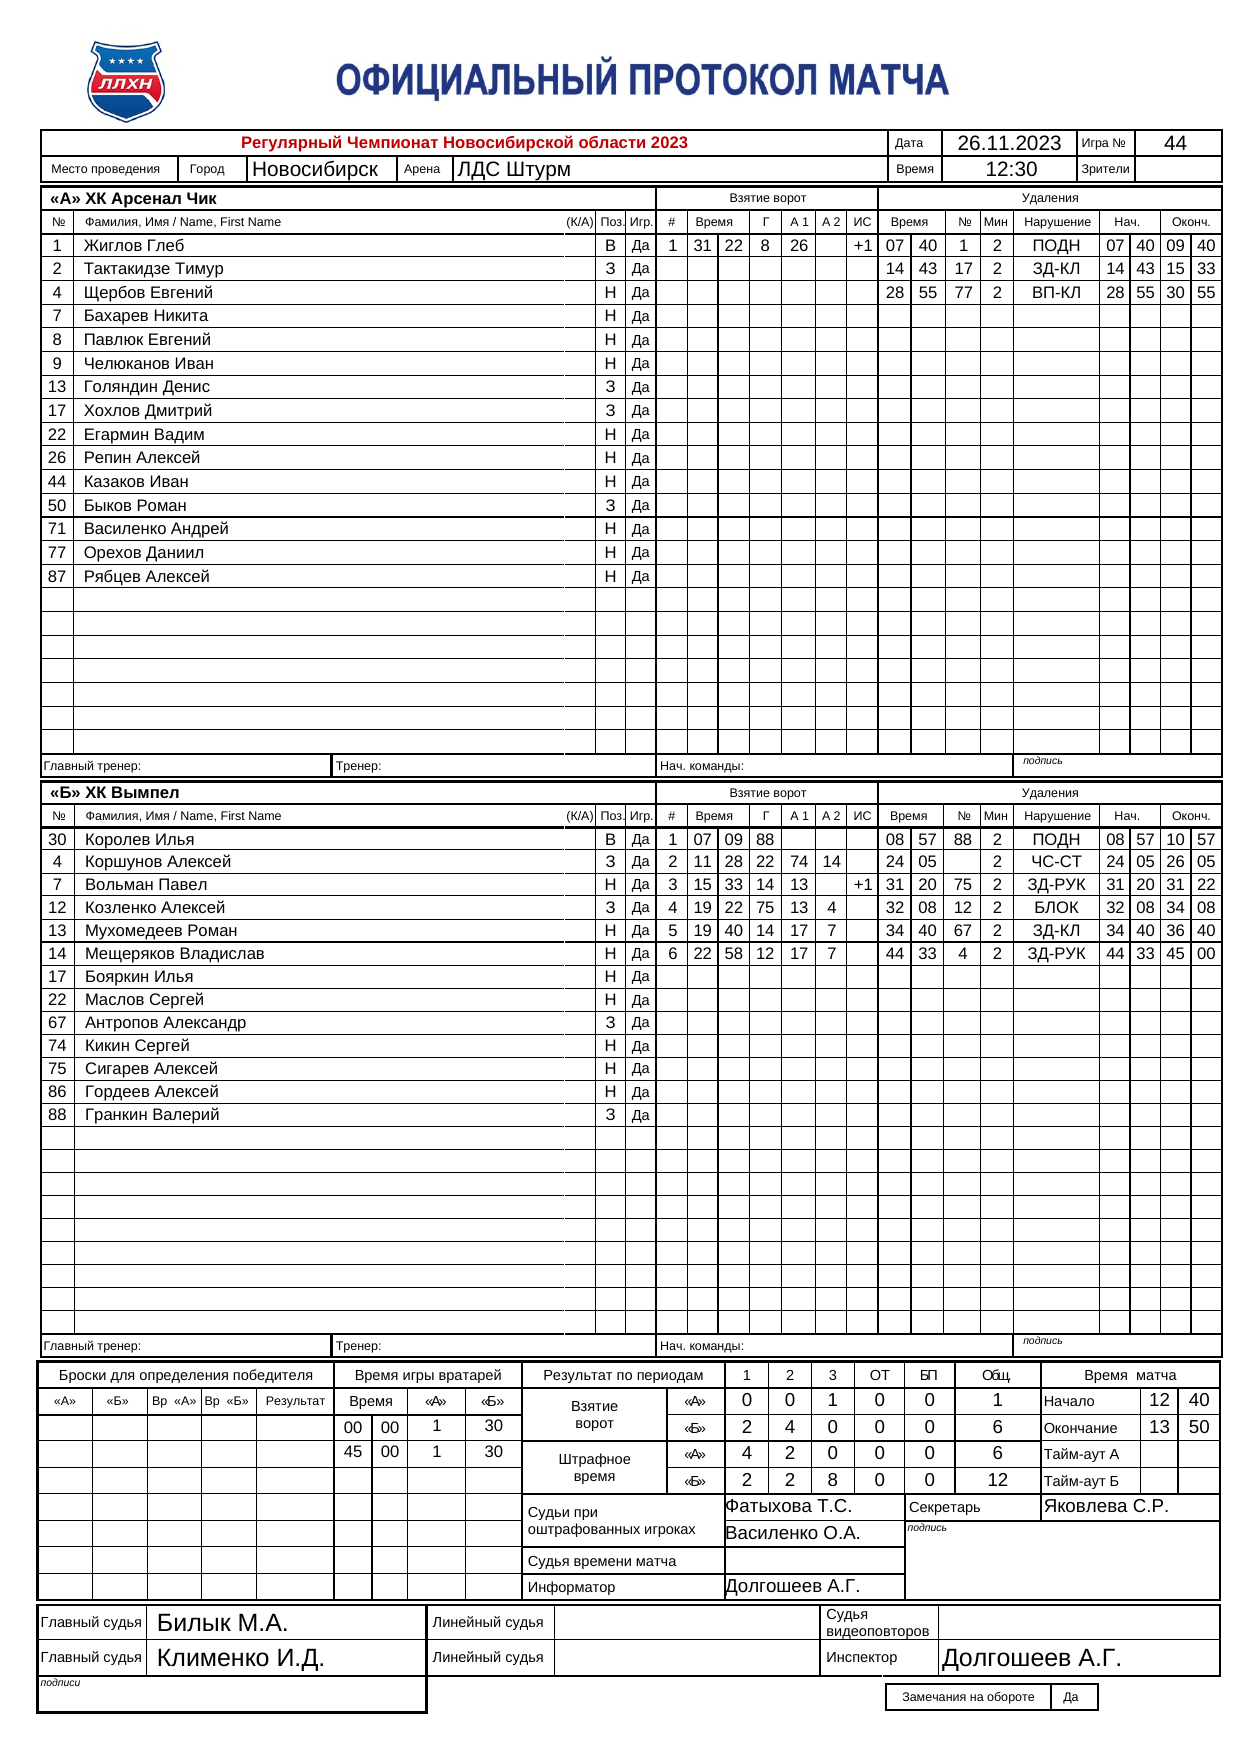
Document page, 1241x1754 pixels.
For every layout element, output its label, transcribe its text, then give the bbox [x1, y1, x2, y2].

table_cell [1131, 352, 1160, 374]
table_cell [750, 1012, 781, 1033]
table_cell [74, 707, 564, 729]
table_cell [202, 1574, 256, 1599]
table_cell [1141, 1441, 1177, 1467]
table_cell [847, 565, 877, 587]
table_cell [1100, 1196, 1129, 1218]
table_cell 07 [879, 235, 910, 256]
table_cell [847, 1104, 877, 1126]
table_cell [1131, 1081, 1160, 1103]
table_cell [879, 399, 910, 422]
table_cell [1192, 399, 1221, 422]
table_cell 1 [812, 1389, 854, 1413]
table_cell [1192, 1081, 1221, 1103]
table_cell [847, 1150, 877, 1172]
table_cell [373, 1547, 407, 1573]
table_cell [816, 446, 846, 469]
table_cell [1131, 1058, 1160, 1079]
table_cell Да [626, 920, 655, 941]
table_header Регулярный Чемпионат Новосибирской области 2023 [42, 131, 887, 155]
table_cell [1192, 1035, 1221, 1057]
table_cell [719, 1150, 749, 1172]
table_cell [657, 1242, 687, 1264]
table_cell 5 [657, 920, 687, 941]
table_cell 1 [946, 235, 980, 256]
table_cell [816, 1242, 846, 1264]
table_cell [626, 659, 655, 682]
table_cell Василенко Андрей [74, 518, 564, 540]
table_cell 32 [1100, 896, 1129, 918]
table_cell [1100, 1173, 1129, 1195]
table_cell 08 [1100, 829, 1129, 849]
table_cell [750, 352, 781, 374]
table_cell Мухомедеев Роман [75, 920, 564, 941]
table_cell [657, 257, 687, 280]
table_cell Новосибирск [248, 157, 396, 181]
table_cell [944, 1127, 980, 1149]
table_cell Да [626, 989, 655, 1011]
table_cell [565, 305, 595, 327]
table_cell [74, 730, 564, 753]
table_cell [1014, 328, 1099, 351]
table_cell 45 [1161, 943, 1190, 964]
table_cell Да [626, 541, 655, 564]
table_cell [657, 659, 687, 682]
table_cell [657, 352, 687, 374]
table_cell [750, 565, 781, 587]
table_cell [657, 1311, 687, 1333]
table_cell Королев Илья [75, 829, 564, 849]
table_cell [1100, 305, 1129, 327]
table_cell [657, 1058, 687, 1079]
table_cell ИС [847, 805, 877, 826]
table_cell [42, 1127, 74, 1149]
table_cell [42, 659, 73, 682]
table_cell «А» [408, 1389, 465, 1413]
table_cell 12 [956, 1468, 1040, 1493]
table_cell [944, 966, 980, 987]
table_cell [657, 1035, 687, 1057]
table_cell [719, 1219, 749, 1241]
table_cell 30 [466, 1416, 521, 1440]
table_cell Судья видеоповторов [821, 1606, 938, 1639]
table_cell [719, 1081, 749, 1103]
table_cell [847, 1196, 877, 1218]
table_cell [782, 494, 815, 516]
table_cell 74 [42, 1035, 74, 1057]
table_cell [466, 1494, 521, 1520]
table_cell [847, 683, 877, 706]
table_cell А 1 [782, 805, 815, 826]
table_cell [912, 328, 945, 351]
table_cell [688, 1058, 717, 1079]
table_cell Тайм-аут А [1042, 1441, 1140, 1467]
table_cell [847, 612, 877, 634]
table_cell Гордеев Алексей [75, 1081, 564, 1103]
table_cell 31 [879, 874, 910, 895]
table_cell ПОДН [1014, 829, 1099, 849]
table_cell [688, 683, 717, 706]
table_cell [657, 1127, 687, 1149]
table_cell 33 [1192, 257, 1221, 280]
table_cell 24 [879, 850, 910, 872]
table_cell [1131, 730, 1160, 753]
table_cell (К/А) [565, 211, 595, 233]
table_cell 4 [42, 850, 74, 872]
table_cell [1179, 1468, 1219, 1493]
table_cell [596, 588, 625, 611]
table_header Удаления [879, 188, 1221, 209]
table_cell [719, 328, 749, 351]
table_cell ИС [847, 211, 877, 233]
table_cell 22 [750, 850, 781, 872]
table_cell [981, 1265, 1013, 1287]
table_cell [1161, 966, 1190, 987]
table_cell [782, 707, 815, 729]
table_cell 17 [782, 943, 815, 964]
table_cell «Б» [93, 1389, 147, 1413]
table_cell [847, 446, 877, 469]
table_cell [816, 1311, 846, 1333]
table_cell [879, 1127, 910, 1149]
table_cell 17 [946, 257, 980, 280]
table_cell [719, 1104, 749, 1126]
table_cell Н [596, 565, 625, 587]
table_cell [1014, 541, 1099, 564]
table_cell [596, 1219, 625, 1241]
table_cell [879, 423, 910, 445]
table_header Замечания на обороте [887, 1685, 1050, 1709]
table_cell Голяндин Денис [74, 376, 564, 398]
table_cell [688, 446, 717, 469]
table_cell 75 [944, 874, 980, 895]
table_cell [657, 328, 687, 351]
table_cell [782, 659, 815, 682]
table_cell [596, 683, 625, 706]
table_cell [782, 730, 815, 753]
table_cell [1014, 470, 1099, 493]
table_cell [782, 1150, 815, 1172]
table_cell [466, 1547, 521, 1573]
table_cell [1131, 376, 1160, 398]
table_cell [847, 636, 877, 658]
table_cell 2 [657, 850, 687, 872]
table_cell [1014, 1242, 1099, 1264]
table_cell [847, 1035, 877, 1057]
table_header 3 [812, 1363, 854, 1387]
table_cell [750, 1104, 781, 1126]
table_cell ЛДС Штурм [454, 157, 887, 181]
table_cell [946, 446, 980, 469]
table_cell 44 [42, 470, 73, 493]
table_cell [565, 541, 595, 564]
table_cell +1 [847, 235, 877, 256]
table_cell [257, 1547, 333, 1573]
table_cell [912, 1173, 943, 1195]
table_cell [912, 541, 945, 564]
table_cell [782, 518, 815, 540]
table_header Общ. [956, 1363, 1040, 1387]
table_cell Фамилия, Имя / Name, First Name [75, 805, 565, 826]
table_cell 87 [42, 565, 73, 587]
table_cell [1100, 423, 1129, 445]
table_cell [565, 850, 595, 872]
table_cell 22 [719, 896, 749, 918]
table_cell 4 [769, 1415, 811, 1440]
table_cell [1131, 446, 1160, 469]
table_cell Бахарев Никита [74, 305, 564, 327]
table_cell [719, 588, 749, 611]
table_cell [944, 1058, 980, 1079]
table_cell Н [596, 518, 625, 540]
table_cell [816, 423, 846, 445]
table_header БП [905, 1363, 954, 1387]
table_cell [750, 470, 781, 493]
table_cell [657, 1012, 687, 1033]
table_cell [879, 541, 910, 564]
table_header 1 [726, 1363, 768, 1387]
table_cell [596, 1242, 625, 1264]
table_cell [1192, 470, 1221, 493]
table_cell [1100, 989, 1129, 1011]
table_cell 40 [1131, 920, 1160, 941]
table_cell [42, 1288, 74, 1310]
table_cell [1179, 1441, 1219, 1467]
table_cell [565, 235, 595, 256]
table_cell [981, 588, 1013, 611]
table_cell [1192, 1012, 1221, 1033]
table_cell [782, 1012, 815, 1033]
table_cell [981, 1219, 1013, 1241]
table_cell 7 [816, 920, 846, 941]
table_cell [912, 1219, 943, 1241]
table_cell [1014, 588, 1099, 611]
table_cell Нач. [1100, 211, 1160, 233]
table_cell 50 [1179, 1415, 1219, 1440]
table_cell [657, 305, 687, 327]
table_cell [1192, 446, 1221, 469]
table_cell [1131, 541, 1160, 564]
table_cell [879, 1173, 910, 1195]
table_cell [946, 423, 980, 445]
table_cell Штрафное время [523, 1442, 666, 1493]
table_cell [688, 1081, 717, 1103]
table_cell 26 [1161, 850, 1190, 872]
table_cell Г [750, 805, 781, 826]
table_cell [981, 1127, 1013, 1149]
table_cell 10 [1161, 829, 1190, 849]
table_cell [1192, 1242, 1221, 1264]
table_cell [1192, 730, 1221, 753]
table_cell [1100, 518, 1129, 540]
table_cell [428, 1677, 882, 1711]
table_cell [782, 966, 815, 987]
table_cell 4 [657, 896, 687, 918]
table_cell [688, 1173, 717, 1195]
table_cell [946, 470, 980, 493]
table_cell Тайм-аут Б [1042, 1468, 1140, 1493]
table_cell 40 [1192, 235, 1221, 256]
table_cell [42, 612, 73, 634]
table_cell Кикин Сергей [75, 1035, 564, 1057]
table_cell [847, 659, 877, 682]
table_cell 1 [657, 829, 687, 849]
table_cell 24 [1100, 850, 1129, 872]
table_cell [750, 1150, 781, 1172]
table_cell [1192, 989, 1221, 1011]
table_cell [816, 612, 846, 634]
table_cell [981, 636, 1013, 658]
table_header «Б» ХК Вымпел [42, 783, 655, 803]
table_cell [719, 1012, 749, 1033]
table_cell Секретарь [906, 1495, 1040, 1520]
table_cell [373, 1494, 407, 1520]
table_cell [1100, 1081, 1129, 1103]
table_cell [335, 1521, 371, 1546]
table_cell Н [596, 1081, 625, 1103]
table_cell [879, 1150, 910, 1172]
table_cell [657, 494, 687, 516]
table_cell Да [626, 1012, 655, 1033]
table_cell [879, 1104, 910, 1126]
table_cell [912, 494, 945, 516]
table_cell [782, 1196, 815, 1218]
table_cell [565, 281, 595, 303]
table_cell [782, 989, 815, 1011]
table_cell [688, 1219, 717, 1241]
table_cell [782, 1173, 815, 1195]
table_cell 22 [42, 989, 74, 1011]
table_cell 0 [905, 1468, 954, 1493]
table_cell Да [626, 494, 655, 516]
table_header 44 [1136, 131, 1221, 155]
table_cell [657, 730, 687, 753]
table_header Время игры вратарей [335, 1363, 521, 1387]
table_cell [1192, 423, 1221, 445]
table_cell [565, 1242, 595, 1264]
table_cell [879, 1012, 910, 1033]
table_cell [719, 1173, 749, 1195]
table_cell +1 [847, 874, 877, 895]
table_cell 22 [719, 235, 749, 256]
table_cell Да [626, 376, 655, 398]
table_cell [912, 1311, 943, 1333]
table_cell Н [596, 470, 625, 493]
table_cell [719, 257, 749, 280]
table_cell 6 [956, 1415, 1040, 1440]
table_cell [688, 399, 717, 422]
table_cell [944, 1173, 980, 1195]
table_cell [42, 588, 73, 611]
table_cell [944, 1150, 980, 1172]
table_cell [1131, 636, 1160, 658]
table_cell [1131, 1288, 1160, 1310]
table_cell 4 [726, 1442, 768, 1467]
table_cell [373, 1468, 407, 1493]
table_cell [1014, 707, 1099, 729]
table_cell [1100, 1104, 1129, 1126]
table_cell [1192, 305, 1221, 327]
table_cell З [596, 494, 625, 516]
table_cell [42, 1311, 74, 1333]
table_cell [1192, 1173, 1221, 1195]
table_cell [42, 1196, 74, 1218]
table_cell [1100, 588, 1129, 611]
table_cell [565, 659, 595, 682]
table_cell [816, 1104, 846, 1126]
table_cell [1014, 989, 1099, 1011]
table_cell Главный судья [39, 1640, 146, 1675]
table_cell 14 [879, 257, 910, 280]
table_cell 09 [1161, 235, 1190, 256]
table_cell [1100, 730, 1129, 753]
table_cell [1100, 470, 1129, 493]
table_cell [75, 1173, 564, 1195]
table_cell [750, 399, 781, 422]
table_cell 15 [688, 874, 717, 895]
table_cell [93, 1468, 147, 1493]
table_cell [335, 1494, 371, 1520]
table_cell [879, 989, 910, 1011]
table_cell [847, 518, 877, 540]
table_cell [1161, 305, 1190, 327]
table_cell 08 [1131, 896, 1160, 918]
table_cell [1100, 1288, 1129, 1310]
table_cell З [596, 399, 625, 422]
table_cell 88 [750, 829, 781, 849]
table_cell [719, 1242, 749, 1264]
table_cell [1014, 1196, 1099, 1218]
table_cell [879, 636, 910, 658]
table_cell Гранкин Валерий [75, 1104, 564, 1126]
table_cell [782, 1288, 815, 1310]
table_cell [1161, 565, 1190, 587]
table_cell [981, 1150, 1013, 1172]
table_cell 2 [769, 1442, 811, 1467]
table_cell [816, 541, 846, 564]
table_cell 2 [981, 257, 1013, 280]
table_cell [750, 1081, 781, 1103]
table_cell [202, 1416, 256, 1440]
table_cell [42, 730, 73, 753]
table_cell 34 [879, 920, 910, 941]
table_cell Долгошеев А.Г. [939, 1640, 1219, 1675]
table_cell [74, 683, 564, 706]
table_cell 13 [1141, 1415, 1177, 1440]
table_cell 4 [816, 896, 846, 918]
table_cell [946, 305, 980, 327]
table_cell [816, 683, 846, 706]
table_cell [202, 1468, 256, 1493]
table_cell [565, 1127, 595, 1149]
table_cell Н [596, 328, 625, 351]
table_cell [565, 920, 595, 941]
picture [5, 28, 1179, 129]
table_cell 2 [981, 829, 1013, 849]
table_cell [816, 730, 846, 753]
table_cell [1100, 636, 1129, 658]
table_cell [1131, 1012, 1160, 1033]
table_cell «Б» [668, 1415, 724, 1440]
table_cell [719, 1058, 749, 1079]
table_cell [847, 588, 877, 611]
table_cell [74, 588, 564, 611]
table_cell [257, 1468, 333, 1493]
table_cell Да [626, 1058, 655, 1079]
table_cell [202, 1547, 256, 1573]
table_cell [1161, 1288, 1190, 1310]
table_cell [847, 1288, 877, 1310]
table_cell [688, 966, 717, 987]
table_cell [42, 683, 73, 706]
table_cell [946, 707, 980, 729]
table_cell «Б » [466, 1389, 521, 1413]
table_cell [1192, 1104, 1221, 1126]
table_cell [782, 588, 815, 611]
table_cell [1192, 518, 1221, 540]
table_cell 1 [42, 235, 73, 256]
table_cell [816, 1173, 846, 1195]
table_cell 12:30 [943, 157, 1076, 181]
table_cell [1014, 636, 1099, 658]
table_cell [750, 683, 781, 706]
table_cell 14 [750, 920, 781, 941]
table_cell [816, 305, 846, 327]
table_cell [816, 565, 846, 587]
table_cell [1161, 1104, 1190, 1126]
table_cell [1131, 1035, 1160, 1057]
table_cell Поз. [596, 805, 625, 826]
table_cell [879, 1196, 910, 1218]
table_cell [912, 1035, 943, 1057]
table_cell [1161, 376, 1190, 398]
table_cell Маслов Сергей [75, 989, 564, 1011]
table_cell [719, 541, 749, 564]
table_cell 33 [1131, 943, 1160, 964]
table_cell [879, 1035, 910, 1057]
table_cell [946, 730, 980, 753]
table_cell [719, 399, 749, 422]
table_cell [912, 636, 945, 658]
table_cell [847, 305, 877, 327]
table_cell [912, 1288, 943, 1310]
table_cell [981, 518, 1013, 540]
table_cell [750, 494, 781, 516]
table_cell [912, 683, 945, 706]
table_cell [879, 1265, 910, 1287]
table_cell [816, 1288, 846, 1310]
table_cell [626, 1173, 655, 1195]
table_cell 57 [1131, 829, 1160, 849]
table_cell 28 [719, 850, 749, 872]
table_cell [726, 1548, 904, 1573]
table_cell [1131, 612, 1160, 634]
table_cell 33 [719, 874, 749, 895]
table_cell [847, 281, 877, 303]
table_cell [688, 541, 717, 564]
table_cell [816, 1012, 846, 1033]
table_cell [565, 1196, 595, 1218]
table_cell 0 [855, 1415, 904, 1440]
table_cell [782, 683, 815, 706]
table_cell [1100, 446, 1129, 469]
table_cell 7 [816, 943, 846, 964]
table_cell Нач. [1100, 805, 1160, 826]
table_cell 17 [42, 399, 73, 422]
table_cell 12 [1141, 1389, 1177, 1413]
table_cell 11 [688, 850, 717, 872]
table_cell Да [626, 966, 655, 987]
table_cell [1100, 1242, 1129, 1264]
table_cell [657, 1173, 687, 1195]
table_cell «Б» [668, 1468, 724, 1493]
table_cell 40 [1131, 235, 1160, 256]
table_cell 28 [879, 281, 910, 303]
table_cell [879, 565, 910, 587]
table_cell [1100, 1219, 1129, 1241]
table_cell [750, 659, 781, 682]
table_header Дата [889, 131, 941, 155]
table_cell [879, 707, 910, 729]
table_cell [1192, 636, 1221, 658]
table_cell [42, 1219, 74, 1241]
table_cell [944, 1081, 980, 1103]
table_cell [1100, 1265, 1129, 1287]
table_header «А» ХК Арсенал Чик [42, 188, 655, 209]
table_cell [565, 494, 595, 516]
table_cell (К/А) [565, 805, 595, 826]
table_cell [879, 305, 910, 327]
table_cell Зрители [1078, 157, 1134, 181]
table_cell [626, 1311, 655, 1333]
table_cell Казаков Иван [74, 470, 564, 493]
table_cell [719, 683, 749, 706]
table_cell Да [626, 565, 655, 587]
table_cell Павлюк Евгений [74, 328, 564, 351]
table_cell [39, 1494, 92, 1520]
table_cell № [42, 211, 73, 233]
table_cell [596, 659, 625, 682]
table_cell [750, 257, 781, 280]
table_cell [719, 612, 749, 634]
table_cell [565, 612, 595, 634]
table_cell [879, 1219, 910, 1241]
table_cell 1 [956, 1389, 1040, 1413]
table_cell 00 [373, 1441, 407, 1467]
table_cell [42, 1265, 74, 1287]
table_cell 71 [42, 518, 73, 540]
table_cell [1100, 352, 1129, 374]
table_cell [408, 1521, 465, 1546]
table_cell [1192, 1150, 1221, 1172]
table_cell [626, 636, 655, 658]
table_cell 0 [905, 1389, 954, 1413]
table_cell [1014, 1265, 1099, 1287]
table_cell [816, 1219, 846, 1241]
table_cell [847, 730, 877, 753]
table_cell [565, 730, 595, 753]
table_cell [1100, 1311, 1129, 1333]
table_cell [657, 1081, 687, 1103]
table_cell [93, 1521, 147, 1546]
table_cell [1014, 612, 1099, 634]
table_cell [1161, 470, 1190, 493]
table_cell З [596, 257, 625, 280]
table_cell [1131, 305, 1160, 327]
table_cell [981, 399, 1013, 422]
table_cell 75 [750, 896, 781, 918]
table_cell Игр. [626, 805, 655, 826]
table_cell [816, 494, 846, 516]
table_cell [981, 1173, 1013, 1195]
table_cell 12 [750, 943, 781, 964]
table_cell [565, 399, 595, 422]
table_cell ЧС-СТ [1014, 850, 1099, 872]
table_cell [944, 1035, 980, 1057]
table_cell [750, 305, 781, 327]
table_cell Оконч. [1161, 211, 1221, 233]
table_cell [847, 399, 877, 422]
table_cell [688, 730, 717, 753]
table_cell [148, 1468, 201, 1493]
table_cell [565, 1265, 595, 1287]
table_cell [75, 1265, 564, 1287]
table_cell [688, 707, 717, 729]
table_cell [75, 1219, 564, 1241]
table_cell 12 [42, 896, 74, 918]
table_cell [847, 1081, 877, 1103]
table_cell [847, 943, 877, 964]
table_cell [565, 1173, 595, 1195]
table_cell [981, 423, 1013, 445]
table_cell [944, 1242, 980, 1264]
table_cell [1100, 565, 1129, 587]
table_cell [1100, 399, 1129, 422]
table_cell [946, 328, 980, 351]
table_cell [912, 1058, 943, 1079]
table_header Взятие ворот [657, 783, 877, 803]
table_cell [39, 1468, 92, 1493]
table_cell [750, 1173, 781, 1195]
table_cell [782, 446, 815, 469]
table_cell [657, 612, 687, 634]
table_cell [626, 1288, 655, 1310]
table_cell ВП-КЛ [1014, 281, 1099, 303]
table_cell [816, 989, 846, 1011]
table_cell [719, 305, 749, 327]
table_cell [657, 1265, 687, 1287]
table_cell [750, 281, 781, 303]
table_cell 2 [42, 257, 73, 280]
table_cell З [596, 376, 625, 398]
table_cell [981, 707, 1013, 729]
table_cell Козленко Алексей [75, 896, 564, 918]
table_cell [879, 446, 910, 469]
table_cell [750, 588, 781, 611]
table_cell 67 [42, 1012, 74, 1033]
table_cell [39, 1521, 92, 1546]
table_cell [1161, 494, 1190, 516]
table_cell [1192, 541, 1221, 564]
table_cell [596, 707, 625, 729]
table_cell [1131, 1127, 1160, 1149]
table_cell Яковлева С.Р. [1042, 1495, 1219, 1520]
table_cell [816, 1150, 846, 1172]
table_cell 08 [912, 896, 943, 918]
table_cell [750, 423, 781, 445]
table_cell [565, 829, 595, 849]
table_cell 12 [944, 896, 980, 918]
table_cell [42, 707, 73, 729]
table_cell [1192, 612, 1221, 634]
table_cell [688, 1288, 717, 1310]
table_cell [981, 659, 1013, 682]
table_cell [981, 1288, 1013, 1310]
table_cell [879, 518, 910, 540]
table_cell [466, 1521, 521, 1546]
table_cell [335, 1547, 371, 1573]
table_cell [1014, 966, 1099, 987]
table_cell [750, 328, 781, 351]
table_cell ЗД-РУК [1014, 943, 1099, 964]
table_cell Да [626, 257, 655, 280]
table_cell [1161, 1265, 1190, 1287]
table_cell Да [626, 328, 655, 351]
table_cell [1131, 1196, 1160, 1218]
table_cell 0 [769, 1389, 811, 1413]
table_cell [946, 636, 980, 658]
table_cell [1131, 1219, 1160, 1241]
table_cell [626, 1150, 655, 1172]
table_cell [847, 352, 877, 374]
table_cell [1192, 1219, 1221, 1241]
table_cell [1192, 683, 1221, 706]
table_cell [1131, 1104, 1160, 1126]
table_cell [782, 1127, 815, 1149]
table_cell 2 [726, 1468, 768, 1493]
table_cell [912, 399, 945, 422]
table_cell [565, 1219, 595, 1241]
table_cell [1161, 328, 1190, 351]
table_cell [1136, 157, 1221, 181]
table_cell [1131, 494, 1160, 516]
table_cell Линейный судья [428, 1606, 554, 1639]
table_cell [1100, 1012, 1129, 1033]
table_cell [565, 1035, 595, 1057]
table_cell Мещеряков Владислав [75, 943, 564, 964]
table_cell [148, 1441, 201, 1467]
table_cell 67 [944, 920, 980, 941]
table_cell Мин [981, 805, 1013, 826]
table_cell [626, 612, 655, 634]
table_header ОТ [855, 1363, 904, 1387]
table_header Удаления [879, 783, 1221, 803]
table_cell ЗД-РУК [1014, 874, 1099, 895]
table_cell [719, 1035, 749, 1057]
table_cell [1014, 494, 1099, 516]
table_cell 14 [1100, 257, 1129, 280]
table_cell № [944, 805, 980, 826]
table_cell Хохлов Дмитрий [74, 399, 564, 422]
table_cell 2 [981, 920, 1013, 941]
table_cell [981, 989, 1013, 1011]
table_cell 88 [42, 1104, 74, 1126]
table_cell 17 [782, 920, 815, 941]
table_cell 0 [905, 1415, 954, 1440]
table_cell [1100, 541, 1129, 564]
table_cell Клименко И.Д. [147, 1640, 425, 1675]
table_cell [257, 1574, 333, 1599]
table_cell [1131, 518, 1160, 540]
table_cell [946, 683, 980, 706]
table_cell [596, 730, 625, 753]
table_cell [782, 470, 815, 493]
table_cell [626, 683, 655, 706]
table_cell [1014, 399, 1099, 422]
table_cell Судьи при оштрафованных игроках [523, 1495, 724, 1546]
table_cell [939, 1606, 1219, 1639]
table_cell [1131, 588, 1160, 611]
table_cell 1 [408, 1441, 465, 1467]
table_cell [688, 470, 717, 493]
table_cell Да [626, 423, 655, 445]
table_cell [596, 1288, 625, 1310]
table_cell [1161, 1058, 1190, 1079]
table_cell [719, 636, 749, 658]
table_cell [944, 1012, 980, 1033]
table_cell Фатыхова Т.С. [726, 1495, 904, 1520]
table_cell [816, 1127, 846, 1149]
table_cell [750, 1058, 781, 1079]
table_cell [719, 659, 749, 682]
table_cell [816, 707, 846, 729]
table_cell Информатор [523, 1575, 724, 1599]
table_cell Щербов Евгений [74, 281, 564, 303]
table_cell [912, 1012, 943, 1033]
table_cell Да [626, 518, 655, 540]
table_cell [912, 565, 945, 587]
table_cell [816, 966, 846, 987]
table_cell [1161, 423, 1190, 445]
table_cell [688, 1196, 717, 1218]
table_cell [335, 1468, 371, 1493]
table_cell 2 [981, 896, 1013, 918]
table_cell 05 [1192, 850, 1221, 872]
table_cell [596, 1127, 625, 1149]
table_cell [688, 328, 717, 351]
table_cell 8 [750, 235, 781, 256]
table_header Взятие ворот [657, 188, 877, 209]
table_cell [93, 1494, 147, 1520]
table_cell [1100, 683, 1129, 706]
table_cell 75 [42, 1058, 74, 1079]
table_cell [816, 1058, 846, 1079]
table_cell [782, 1035, 815, 1057]
table_cell [257, 1441, 333, 1467]
table_cell [946, 399, 980, 422]
table_cell [626, 1196, 655, 1218]
table_cell [944, 1265, 980, 1287]
table_cell [1100, 966, 1129, 987]
table_cell [847, 1058, 877, 1079]
table_cell [750, 1265, 781, 1287]
table_cell [782, 328, 815, 351]
table_cell [1161, 352, 1190, 374]
table_cell Бояркин Илья [75, 966, 564, 987]
table_cell Да [626, 446, 655, 469]
table_cell [688, 494, 717, 516]
table_cell [912, 1104, 943, 1126]
table_cell [1014, 1311, 1099, 1333]
table_cell [565, 943, 595, 964]
table_cell [750, 612, 781, 634]
table_cell [1014, 446, 1099, 469]
table_cell [1161, 659, 1190, 682]
table_cell [944, 1196, 980, 1218]
table_cell [750, 446, 781, 469]
table_cell [719, 1265, 749, 1287]
table_cell [750, 989, 781, 1011]
table_cell Да [626, 874, 655, 895]
table_cell [1192, 1311, 1221, 1333]
table_cell [93, 1574, 147, 1599]
table_cell В [596, 235, 625, 256]
table_cell [1161, 518, 1190, 540]
table_cell [750, 518, 781, 540]
table_cell [1014, 1058, 1099, 1079]
table_cell 6 [956, 1442, 1040, 1467]
table_cell 14 [750, 874, 781, 895]
table_cell [944, 1219, 980, 1241]
table_cell Н [596, 281, 625, 303]
table_cell [565, 257, 595, 280]
table_cell [782, 541, 815, 564]
table_cell [879, 1288, 910, 1310]
table_cell 44 [879, 943, 910, 964]
table_cell [1131, 989, 1160, 1011]
table_cell [1161, 707, 1190, 729]
table_cell Сигарев Алексей [75, 1058, 564, 1079]
table_cell Челюканов Иван [74, 352, 564, 374]
table_cell В [596, 829, 625, 849]
table_cell [879, 328, 910, 351]
table_cell [373, 1521, 407, 1546]
table_cell [565, 989, 595, 1011]
table_cell [1161, 1173, 1190, 1195]
table_cell [626, 1242, 655, 1264]
table_cell 08 [1192, 896, 1221, 918]
table_cell [912, 305, 945, 327]
table_cell [816, 352, 846, 374]
table_cell [782, 1104, 815, 1126]
table_cell [981, 1012, 1013, 1033]
table_cell [39, 1441, 92, 1467]
table_cell 86 [42, 1081, 74, 1103]
table_cell [1131, 683, 1160, 706]
table_cell 0 [905, 1442, 954, 1467]
table_header 2 [769, 1363, 811, 1387]
table_cell 77 [946, 281, 980, 303]
table_cell [1161, 541, 1190, 564]
table_cell [688, 257, 717, 280]
table_cell [1131, 1311, 1160, 1333]
table_cell 43 [1131, 257, 1160, 280]
table_cell Игр. [626, 211, 655, 233]
table_cell [816, 659, 846, 682]
table_cell [565, 1104, 595, 1126]
table_cell [688, 612, 717, 634]
table_cell [981, 470, 1013, 493]
table_cell 88 [944, 829, 980, 849]
table_cell 0 [855, 1468, 904, 1493]
table_cell [1100, 376, 1129, 398]
table_cell [1192, 328, 1221, 351]
table_cell 19 [688, 920, 717, 941]
table_cell [657, 636, 687, 658]
table_cell Билык М.А. [147, 1606, 425, 1639]
table_cell Нач. команды: [657, 1335, 1012, 1356]
table_cell [816, 1035, 846, 1057]
table_cell 09 [719, 829, 749, 849]
table_cell [912, 966, 943, 987]
table_cell [879, 966, 910, 987]
table_cell [879, 1058, 910, 1079]
table_cell [1100, 1035, 1129, 1057]
table_cell 9 [42, 352, 73, 374]
table_header Да [1052, 1685, 1097, 1709]
table_cell [1100, 1150, 1129, 1172]
table_cell [912, 446, 945, 469]
table_cell [1014, 423, 1099, 445]
table_cell # [657, 211, 687, 233]
table_cell Инспектор [821, 1640, 938, 1675]
table_cell [946, 376, 980, 398]
table_cell [719, 730, 749, 753]
table_cell 19 [688, 896, 717, 918]
table_cell [847, 1012, 877, 1033]
table_cell 44 [1100, 943, 1129, 964]
table_cell [565, 518, 595, 540]
table_cell Василенко О.А. [726, 1521, 904, 1546]
table_cell [816, 1081, 846, 1103]
table_cell [912, 376, 945, 398]
table_cell [1192, 494, 1221, 516]
table_cell [816, 518, 846, 540]
table_cell [750, 1311, 781, 1333]
table_cell [657, 588, 687, 611]
table_cell Поз. [596, 211, 625, 233]
table_cell [1014, 1150, 1099, 1172]
table_cell [626, 588, 655, 611]
table_cell Г [750, 211, 781, 233]
table_cell 20 [1131, 874, 1160, 895]
table_cell # [657, 805, 687, 826]
table_cell 26 [42, 446, 73, 469]
table_cell Рябцев Алексей [74, 565, 564, 587]
table_cell [912, 707, 945, 729]
table_cell 2 [769, 1468, 811, 1493]
table_cell [847, 1265, 877, 1287]
table_cell Тренер: [333, 755, 655, 776]
table_cell подписи [39, 1677, 425, 1711]
table_cell 0 [855, 1389, 904, 1413]
table_cell 0 [812, 1442, 854, 1467]
table_cell [1131, 1265, 1160, 1287]
table_cell А 2 [816, 805, 846, 826]
table_cell [1100, 328, 1129, 351]
table_cell Н [596, 541, 625, 564]
table_cell Да [626, 1104, 655, 1126]
table_cell 26 [782, 235, 815, 256]
table_cell 08 [879, 829, 910, 849]
table_cell [1192, 1058, 1221, 1079]
table_cell 7 [42, 305, 73, 327]
table_cell 30 [466, 1441, 521, 1467]
table_cell 34 [1100, 920, 1129, 941]
table_cell [335, 1574, 371, 1599]
table_cell [944, 1288, 980, 1310]
table_cell [847, 1219, 877, 1241]
table_cell [555, 1606, 819, 1639]
table_cell [565, 588, 595, 611]
table_cell Главный тренер: [42, 755, 330, 776]
table_cell [912, 352, 945, 374]
table_cell [782, 376, 815, 398]
table_cell [719, 1288, 749, 1310]
table_header Время матча [1042, 1363, 1219, 1387]
table_cell [596, 1311, 625, 1333]
table_cell [719, 518, 749, 540]
table_cell [719, 376, 749, 398]
table_cell [816, 235, 846, 256]
table_cell [565, 683, 595, 706]
table_cell З [596, 896, 625, 918]
table_cell [596, 612, 625, 634]
table_cell Вр «Б» [202, 1389, 256, 1413]
table_cell [626, 707, 655, 729]
table_cell [93, 1441, 147, 1467]
table_cell [1192, 1196, 1221, 1218]
table_cell [688, 352, 717, 374]
table_cell [816, 874, 846, 895]
table_cell [719, 565, 749, 587]
table_cell [657, 376, 687, 398]
table_cell Да [626, 943, 655, 964]
table_cell [75, 1311, 564, 1333]
table_cell [912, 518, 945, 540]
table_cell Мин [981, 211, 1013, 233]
table_cell [626, 1219, 655, 1241]
table_cell Арена [398, 157, 452, 181]
table_cell 07 [1100, 235, 1129, 256]
table_cell [1100, 1058, 1129, 1079]
table_cell 55 [912, 281, 945, 303]
table_cell 20 [912, 874, 943, 895]
table_cell [912, 989, 943, 1011]
table_cell [981, 352, 1013, 374]
table_cell [847, 850, 877, 872]
table_cell [565, 565, 595, 587]
table_cell [657, 446, 687, 469]
table_cell [565, 1288, 595, 1310]
table_cell [657, 565, 687, 587]
table_cell [657, 1219, 687, 1241]
table_cell [847, 989, 877, 1011]
table_cell [816, 376, 846, 398]
table_cell [782, 305, 815, 327]
table_cell А 1 [782, 211, 815, 233]
table_cell Коршунов Алексей [75, 850, 564, 872]
table_cell [1141, 1468, 1177, 1493]
table_cell [626, 1127, 655, 1149]
table_cell [719, 966, 749, 987]
table_cell [626, 1265, 655, 1287]
table_cell [657, 281, 687, 303]
table_cell 00 [373, 1416, 407, 1440]
table_cell [1161, 1150, 1190, 1172]
table_cell 31 [1161, 874, 1190, 895]
table_cell Да [626, 399, 655, 422]
table_cell Да [626, 829, 655, 849]
table_cell [688, 1012, 717, 1033]
table_cell ЗД-КЛ [1014, 920, 1099, 941]
table_cell «А» [39, 1389, 92, 1413]
table_cell [879, 730, 910, 753]
table_cell [202, 1521, 256, 1546]
table_cell [981, 446, 1013, 469]
table_cell Н [596, 423, 625, 445]
table_cell [1100, 1127, 1129, 1149]
table_cell [1131, 1150, 1160, 1172]
table_cell [946, 494, 980, 516]
table_cell [847, 423, 877, 445]
table_cell 55 [1192, 281, 1221, 303]
table_cell Жиглов Глеб [74, 235, 564, 256]
table_cell З [596, 1104, 625, 1126]
table_cell Фамилия, Имя / Name, First Name [74, 211, 565, 233]
table_cell [719, 1196, 749, 1218]
table_cell [912, 1242, 943, 1264]
table_cell [657, 1196, 687, 1218]
table_cell [981, 541, 1013, 564]
table_cell [657, 399, 687, 422]
table_cell [657, 1288, 687, 1310]
table_cell 14 [816, 850, 846, 872]
table_cell Н [596, 1058, 625, 1079]
table_cell З [596, 1012, 625, 1033]
table_cell [688, 1127, 717, 1149]
table_cell 13 [42, 376, 73, 398]
table_cell [879, 659, 910, 682]
table_cell [981, 966, 1013, 987]
table_cell Н [596, 989, 625, 1011]
table_cell [750, 636, 781, 658]
table_cell [981, 328, 1013, 351]
table_cell [565, 352, 595, 374]
table_cell Долгошеев А.Г. [726, 1575, 904, 1599]
table_cell [1161, 1035, 1190, 1057]
table_cell 58 [719, 943, 749, 964]
table_cell [750, 730, 781, 753]
table_cell [782, 1081, 815, 1103]
table_cell [1100, 659, 1129, 682]
table_cell [657, 1104, 687, 1126]
table_cell [847, 920, 877, 941]
table_cell [657, 541, 687, 564]
table_cell [1192, 352, 1221, 374]
table_cell [596, 1196, 625, 1218]
table_cell [912, 588, 945, 611]
table_cell [373, 1574, 407, 1599]
table_cell [565, 423, 595, 445]
table_cell ПОДН [1014, 235, 1099, 256]
table_cell 30 [42, 829, 74, 849]
table_cell [148, 1521, 201, 1546]
table_cell Тренер: [333, 1335, 655, 1356]
table_cell [847, 1173, 877, 1195]
table_cell [879, 612, 910, 634]
table_cell 0 [855, 1442, 904, 1467]
table_cell Линейный судья [428, 1640, 554, 1675]
table_cell 50 [42, 494, 73, 516]
table_cell [1014, 1219, 1099, 1241]
table_cell [981, 1058, 1013, 1079]
table_cell № [946, 211, 980, 233]
table_cell [879, 1242, 910, 1264]
table_cell Да [626, 305, 655, 327]
table_cell [981, 494, 1013, 516]
table_cell [408, 1494, 465, 1520]
table_cell Главный тренер: [42, 1335, 330, 1356]
table_cell Да [626, 850, 655, 872]
table_cell Город [179, 157, 246, 181]
table_cell ЗД-КЛ [1014, 257, 1099, 280]
table_cell [719, 446, 749, 469]
table_cell [879, 683, 910, 706]
table_cell [816, 257, 846, 280]
table_cell Н [596, 966, 625, 987]
table_cell [555, 1640, 819, 1675]
table_cell [816, 328, 846, 351]
table_cell № [42, 805, 74, 826]
table_cell [946, 612, 980, 634]
table_cell [688, 1242, 717, 1264]
table_cell 40 [1179, 1389, 1219, 1413]
table_cell [847, 707, 877, 729]
table_cell [1014, 305, 1099, 327]
table_cell [657, 966, 687, 987]
table_cell Тактакидзе Тимур [74, 257, 564, 280]
table_cell 2 [981, 943, 1013, 964]
table_cell [944, 1104, 980, 1126]
table_cell 05 [912, 850, 943, 872]
table_cell [202, 1494, 256, 1520]
table_cell [1100, 707, 1129, 729]
table_cell Да [626, 1035, 655, 1057]
table_cell [1161, 636, 1190, 658]
table_cell [75, 1150, 564, 1172]
table_cell [1161, 1219, 1190, 1241]
table_cell [816, 829, 846, 849]
table_cell [981, 612, 1013, 634]
table_cell [879, 1311, 910, 1333]
table_cell 4 [42, 281, 73, 303]
table_cell Время [688, 211, 749, 233]
table_cell [1192, 565, 1221, 587]
table_cell 55 [1131, 281, 1160, 303]
table_cell [1161, 446, 1190, 469]
table_cell [1161, 612, 1190, 634]
table_cell [1192, 376, 1221, 398]
table_cell [1014, 683, 1099, 706]
table_cell [1161, 683, 1190, 706]
table_cell 32 [879, 896, 910, 918]
table_cell [408, 1574, 465, 1599]
table_cell [42, 1173, 74, 1195]
table_cell [946, 541, 980, 564]
table_cell [466, 1574, 521, 1599]
table_cell [847, 1242, 877, 1264]
table_cell [688, 1311, 717, 1333]
table_cell [981, 730, 1013, 753]
table_cell подпись [906, 1522, 1219, 1599]
table_cell Да [626, 470, 655, 493]
table_cell [596, 1265, 625, 1287]
table_cell [1161, 1242, 1190, 1264]
table_cell [466, 1468, 521, 1493]
table_cell [148, 1574, 201, 1599]
table_cell 13 [782, 896, 815, 918]
table_cell [847, 257, 877, 280]
table_cell [912, 1081, 943, 1103]
table_cell [847, 376, 877, 398]
table_cell 22 [688, 943, 717, 964]
table_cell [816, 636, 846, 658]
table_cell [946, 352, 980, 374]
table_cell [782, 829, 815, 849]
table_cell [847, 494, 877, 516]
table_cell 77 [42, 541, 73, 564]
table_cell [596, 1150, 625, 1172]
table_cell [42, 1242, 74, 1264]
table_cell [202, 1441, 256, 1467]
table_header 26.11.2023 [943, 131, 1076, 155]
table_header Броски для определения победителя [39, 1363, 333, 1387]
table_cell [1192, 707, 1221, 729]
table_cell [1161, 588, 1190, 611]
table_cell [816, 281, 846, 303]
table_cell Взятие ворот [523, 1389, 666, 1440]
table_cell [75, 1288, 564, 1310]
table_cell [1100, 612, 1129, 634]
table_cell [565, 636, 595, 658]
table_cell [1161, 399, 1190, 422]
table_cell [408, 1547, 465, 1573]
table_cell [782, 423, 815, 445]
table_cell [1131, 565, 1160, 587]
table_cell 8 [812, 1468, 854, 1493]
table_cell 57 [1192, 829, 1221, 849]
table_cell [1131, 423, 1160, 445]
table_cell [981, 683, 1013, 706]
table_cell [719, 707, 749, 729]
table_cell [688, 1035, 717, 1057]
table_cell [847, 1311, 877, 1333]
table_cell [688, 565, 717, 587]
table_cell [750, 707, 781, 729]
table_cell [981, 1242, 1013, 1264]
table_cell Н [596, 874, 625, 895]
table_cell [1014, 1127, 1099, 1149]
table_cell 1 [657, 235, 687, 256]
table_cell [782, 352, 815, 374]
table_cell [847, 541, 877, 564]
table_cell [912, 470, 945, 493]
table_cell 07 [688, 829, 717, 849]
table_cell [750, 1242, 781, 1264]
table_cell [944, 1311, 980, 1333]
table_cell Место проведения [42, 157, 177, 181]
table_cell 33 [912, 943, 943, 964]
table_cell Орехов Даниил [74, 541, 564, 564]
table_cell [719, 281, 749, 303]
table_cell 40 [1192, 920, 1221, 941]
table_cell [688, 989, 717, 1011]
table_cell [1014, 1288, 1099, 1310]
table_cell [1131, 659, 1160, 682]
table_cell [719, 1311, 749, 1333]
table_cell [657, 683, 687, 706]
table_cell 6 [657, 943, 687, 964]
table_cell [93, 1416, 147, 1440]
table_cell [847, 1127, 877, 1149]
table_cell [75, 1242, 564, 1264]
table_cell [688, 423, 717, 445]
table_cell Н [596, 920, 625, 941]
table_cell [912, 423, 945, 445]
table_cell Антропов Александр [75, 1012, 564, 1033]
table_cell Вольман Павел [75, 874, 564, 895]
table_cell [74, 659, 564, 682]
table_cell 17 [42, 966, 74, 987]
table_cell [750, 1219, 781, 1241]
table_cell [879, 494, 910, 516]
table_cell 00 [335, 1416, 371, 1440]
table_cell [565, 1150, 595, 1172]
table_cell [1161, 1081, 1190, 1103]
table_cell [912, 1265, 943, 1287]
table_cell [596, 636, 625, 658]
table_cell [42, 1150, 74, 1172]
table_cell А 2 [816, 211, 846, 233]
table_cell Да [626, 896, 655, 918]
table_cell [1014, 352, 1099, 374]
table_cell [74, 636, 564, 658]
table_cell [847, 966, 877, 987]
table_cell [782, 1219, 815, 1241]
table_cell [912, 730, 945, 753]
table_cell 00 [1192, 943, 1221, 964]
table_cell [1131, 1173, 1160, 1195]
table_cell [1131, 328, 1160, 351]
table_cell [782, 636, 815, 658]
table_cell [946, 518, 980, 540]
table_cell 2 [981, 235, 1013, 256]
table_cell [1192, 659, 1221, 682]
table_cell [39, 1416, 92, 1440]
table_cell [782, 399, 815, 422]
table_cell 30 [1161, 281, 1190, 303]
table_cell [1100, 494, 1129, 516]
table_cell [1192, 1288, 1221, 1310]
table_cell [750, 1196, 781, 1218]
table_cell Егармин Вадим [74, 423, 564, 445]
table_cell [1099, 1682, 1220, 1711]
table_cell 28 [1100, 281, 1129, 303]
table_cell [750, 1288, 781, 1310]
table_cell [1161, 1127, 1190, 1149]
table_cell [565, 707, 595, 729]
table_cell [565, 1081, 595, 1103]
table_cell [946, 565, 980, 587]
table_cell Время [889, 157, 941, 181]
table_cell 2 [981, 850, 1013, 872]
table_cell [1192, 1127, 1221, 1149]
table_cell 34 [1161, 896, 1190, 918]
table_cell [782, 281, 815, 303]
table_cell [1131, 707, 1160, 729]
table_cell [981, 565, 1013, 587]
table_cell 36 [1161, 920, 1190, 941]
table_cell [981, 376, 1013, 398]
table_cell 2 [981, 281, 1013, 303]
table_cell [944, 989, 980, 1011]
table_cell 05 [1131, 850, 1160, 872]
table_header Игра № [1078, 131, 1134, 155]
table_cell [912, 1196, 943, 1218]
table_cell [719, 989, 749, 1011]
table_cell [750, 376, 781, 398]
table_cell подпись [1014, 1335, 1221, 1356]
table_cell [657, 423, 687, 445]
table_cell Время [688, 805, 749, 826]
table_cell [1014, 565, 1099, 587]
table_cell 1 [408, 1416, 465, 1440]
table_cell [981, 305, 1013, 327]
table_cell [1014, 1035, 1099, 1057]
table_cell [816, 1265, 846, 1287]
table_cell [1192, 1265, 1221, 1287]
table_cell 40 [912, 235, 945, 256]
table_cell 43 [912, 257, 945, 280]
table_cell [816, 588, 846, 611]
table_cell [1161, 1196, 1190, 1218]
table_cell [750, 966, 781, 987]
table_cell «А» [668, 1442, 724, 1467]
table_cell Нарушение [1014, 211, 1099, 233]
table_cell [981, 1035, 1013, 1057]
table_cell [1014, 376, 1099, 398]
table_cell [565, 1058, 595, 1079]
table_cell [565, 966, 595, 987]
table_cell Время [879, 211, 945, 233]
table_cell [657, 518, 687, 540]
table_cell Окончание [1042, 1415, 1140, 1440]
table_cell Репин Алексей [74, 446, 564, 469]
table_cell [750, 541, 781, 564]
table_cell Нарушение [1014, 805, 1099, 826]
table_cell 74 [782, 850, 815, 872]
table_cell [148, 1494, 201, 1520]
table_cell БЛОК [1014, 896, 1099, 918]
table_cell [657, 989, 687, 1011]
table_cell 13 [782, 874, 815, 895]
table_cell [93, 1547, 147, 1573]
table_cell [719, 470, 749, 493]
table_cell [257, 1494, 333, 1520]
table_cell [688, 1265, 717, 1287]
table_cell 0 [812, 1415, 854, 1440]
table_cell [981, 1081, 1013, 1103]
table_cell 40 [719, 920, 749, 941]
table_cell Н [596, 305, 625, 327]
table_cell 3 [657, 874, 687, 895]
table_cell [74, 612, 564, 634]
table_cell Результат [257, 1389, 333, 1413]
table_cell Начало [1042, 1389, 1140, 1413]
table_cell [719, 352, 749, 374]
table_cell [816, 470, 846, 493]
table_cell Н [596, 352, 625, 374]
table_cell 40 [912, 920, 943, 941]
table_cell [626, 730, 655, 753]
table_cell [565, 376, 595, 398]
table_cell [1161, 730, 1190, 753]
table_cell [1131, 470, 1160, 493]
table_cell [565, 446, 595, 469]
table_cell [688, 281, 717, 303]
table_cell [946, 588, 980, 611]
table_cell [912, 1150, 943, 1172]
table_cell 2 [726, 1415, 768, 1440]
table_cell [565, 1311, 595, 1333]
table_cell [688, 1150, 717, 1172]
table_cell Да [626, 352, 655, 374]
table_cell [42, 636, 73, 658]
table_cell [565, 470, 595, 493]
table_cell [148, 1416, 201, 1440]
table_cell [1131, 399, 1160, 422]
table_cell 14 [42, 943, 74, 964]
table_cell [879, 470, 910, 493]
table_cell [912, 1127, 943, 1149]
table_cell [782, 1058, 815, 1079]
table_cell Время [879, 805, 943, 826]
table_cell Да [626, 235, 655, 256]
table_cell [657, 1150, 687, 1172]
table_cell [782, 612, 815, 634]
table_cell [944, 850, 980, 872]
table_cell [719, 494, 749, 516]
table_cell [879, 588, 910, 611]
table_cell [1192, 966, 1221, 987]
table_cell [816, 399, 846, 422]
table_cell [782, 565, 815, 587]
table_cell 45 [335, 1441, 371, 1467]
table_cell [1161, 1012, 1190, 1033]
table_cell 31 [1100, 874, 1129, 895]
table_cell [719, 1127, 749, 1149]
table_cell [750, 1035, 781, 1057]
table_cell Н [596, 1035, 625, 1057]
table_cell [688, 588, 717, 611]
table_cell Нач. команды: [657, 755, 1012, 776]
table_cell [1014, 1104, 1099, 1126]
table_cell [688, 518, 717, 540]
table_cell [981, 1311, 1013, 1333]
table_cell [847, 829, 877, 849]
table_cell 57 [912, 829, 943, 849]
table_cell Вр «А» [148, 1389, 201, 1413]
table_cell [847, 470, 877, 493]
table_cell [981, 1196, 1013, 1218]
table_cell 13 [42, 920, 74, 941]
table_cell Быков Роман [74, 494, 564, 516]
table_cell [565, 874, 595, 895]
table_cell [257, 1521, 333, 1546]
table_cell [719, 423, 749, 445]
table_cell [75, 1196, 564, 1218]
table_cell [1014, 730, 1099, 753]
table_cell 22 [42, 423, 73, 445]
table_cell Время [335, 1389, 407, 1413]
table_cell [981, 1104, 1013, 1126]
table_cell [257, 1416, 333, 1440]
table_cell [1014, 1012, 1099, 1033]
table_cell [912, 659, 945, 682]
table_cell [565, 1012, 595, 1033]
table_cell З [596, 850, 625, 872]
table_cell [750, 1127, 781, 1149]
table_cell 15 [1161, 257, 1190, 280]
table_header Результат по периодам [523, 1363, 724, 1387]
table_cell 7 [42, 874, 74, 895]
table_cell [1014, 1081, 1099, 1103]
table_cell [596, 1173, 625, 1195]
table_cell [688, 659, 717, 682]
table_cell [912, 612, 945, 634]
table_cell [782, 257, 815, 280]
table_cell Да [626, 281, 655, 303]
table_cell «А» [668, 1389, 724, 1413]
table_cell [1192, 588, 1221, 611]
table_cell [1014, 518, 1099, 540]
table_cell 8 [42, 328, 73, 351]
table_cell [1131, 1242, 1160, 1264]
table_cell 4 [944, 943, 980, 964]
table_cell 2 [981, 874, 1013, 895]
table_cell [879, 376, 910, 398]
table_cell [1014, 1173, 1099, 1195]
table_cell [847, 328, 877, 351]
table_cell [879, 352, 910, 374]
table_cell [946, 659, 980, 682]
table_cell [688, 376, 717, 398]
table_cell [879, 1081, 910, 1103]
table_cell [657, 707, 687, 729]
table_cell [408, 1468, 465, 1493]
table_cell Судья времени матча [523, 1548, 724, 1573]
table_cell [565, 328, 595, 351]
table_cell [1161, 1311, 1190, 1333]
table_cell Н [596, 446, 625, 469]
table_cell [1014, 659, 1099, 682]
table_cell [1131, 966, 1160, 987]
table_cell [816, 1196, 846, 1218]
table_cell 0 [726, 1389, 768, 1413]
table_cell [688, 636, 717, 658]
table_cell [688, 1104, 717, 1126]
table_cell Оконч. [1161, 805, 1221, 826]
table_cell [782, 1311, 815, 1333]
table_cell 31 [688, 235, 717, 256]
table_cell [1161, 989, 1190, 1011]
table_cell [782, 1265, 815, 1287]
table_cell подпись [1014, 755, 1221, 776]
table_cell Главный судья [39, 1606, 146, 1639]
table_cell [688, 305, 717, 327]
table_cell [883, 1677, 1220, 1681]
table_cell [39, 1547, 92, 1573]
table_cell [148, 1547, 201, 1573]
table_cell 22 [1192, 874, 1221, 895]
table_cell [39, 1574, 92, 1599]
table_cell Н [596, 943, 625, 964]
table_cell [847, 896, 877, 918]
table_cell [75, 1127, 564, 1149]
table_cell [782, 1242, 815, 1264]
table_cell [657, 470, 687, 493]
table_cell Да [626, 1081, 655, 1103]
table_cell [565, 896, 595, 918]
